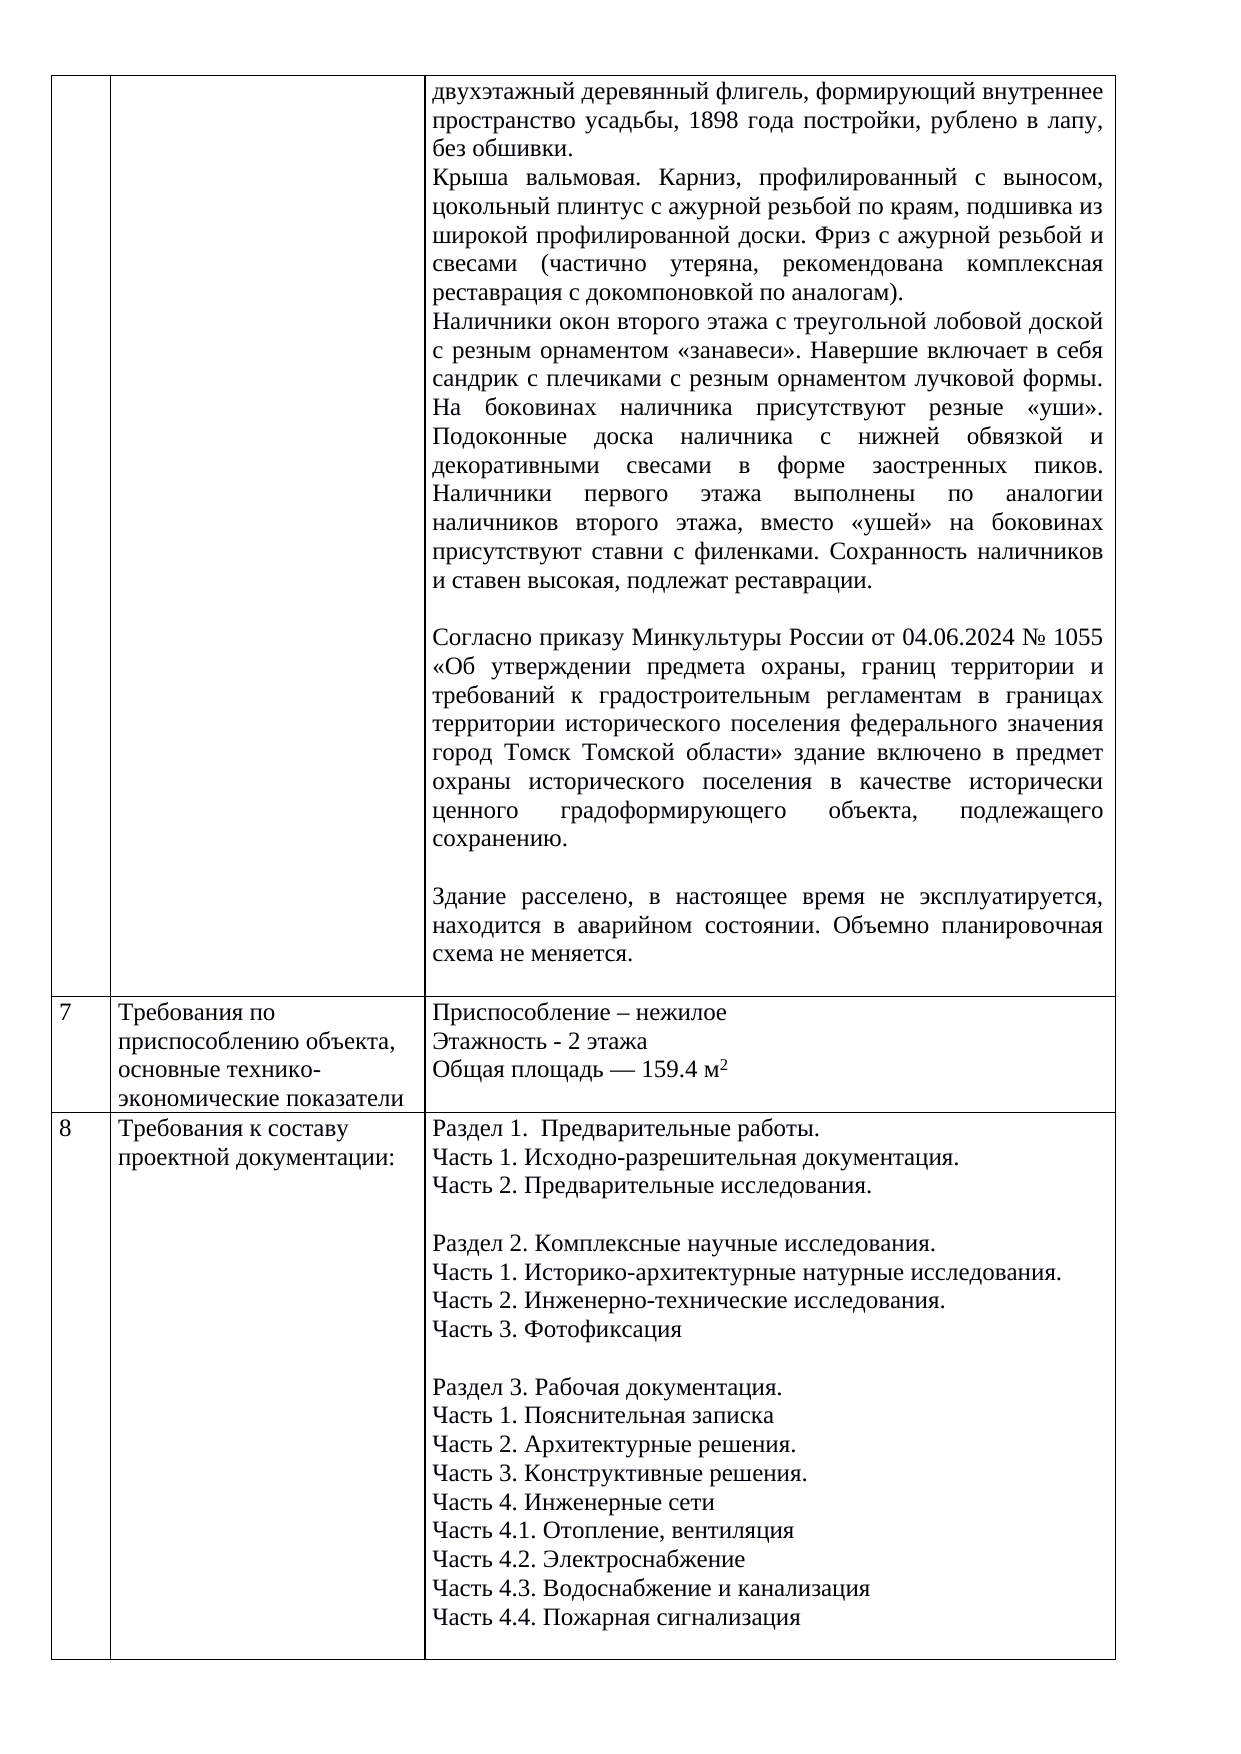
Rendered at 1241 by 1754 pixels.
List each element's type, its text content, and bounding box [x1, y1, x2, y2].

table_cell [111, 76, 424, 996]
table_cell Приспособление – нежилое Этажность - 2 этажа Общая площадь — 159.4 м2 [426, 997, 1115, 1112]
table_cell 7 [52, 997, 110, 1112]
table_cell 8 [52, 1113, 110, 1659]
table_cell Требования по приспособлению объекта, основные технико-экономические показатели [111, 997, 424, 1112]
table_cell Раздел 1. Предварительные работы. Часть 1. Исходно-разрешительная документация. Часть 2. Предварительные исследования. Раздел 2. Комплексные научные исследования. Часть 1. Историко-архитектурные натурные исследования. Часть 2. Инженерно-технические исследования. Часть 3. Фотофиксация Раздел 3. Рабочая документация. Часть 1. Пояснительная записка Часть 2. Архитектурные решения. Часть 3. Конструктивные решения. Часть 4. Инженерные сети Часть 4.1. Отопление, вентиляция Часть 4.2. Электроснабжение Часть 4.3. Водоснабжение и канализация Часть 4.4. Пожарная сигнализация [426, 1113, 1115, 1659]
table_cell двухэтажный деревянный флигель, формирующий внутреннее пространство усадьбы, 1898 года постройки, рублено в лапу, без обшивки. Крыша вальмовая. Карниз, профилированный с выносом, цокольный плинтус с ажурной резьбой по краям, подшивка из широкой профилированной доски. Фриз с ажурной резьбой и свесами (частично утеряна, рекомендована комплексная реставрация с докомпоновкой по аналогам). Наличники окон второго этажа с треугольной лобовой доской с резным орнаментом «занавеси». Навершие включает в себя сандрик с плечиками с резным орнаментом лучковой формы. На боковинах наличника присутствуют резные «уши». Подоконные доска наличника с нижней обвязкой и декоративными свесами в форме заостренных пиков. Наличники первого этажа выполнены по аналогии наличников второго этажа, вместо «ушей» на боковинах присутствуют ставни с филенками. Сохранность наличников и ставен высокая, подлежат реставрации. Согласно приказу Минкультуры России от 04.06.2024 № 1055 «Об утверждении предмета охраны, границ территории и требований к градостроительным регламентам в границах территории исторического поселения федерального значения город Томск Томской области» здание включено в предмет охраны исторического поселения в качестве исторически ценного градоформирующего объекта, подлежащего сохранению. Здание расселено, в настоящее время не эксплуатируется, находится в аварийном состоянии. Объемно планировочная схема не меняется. [426, 76, 1115, 996]
table_cell Требования к составу проектной документации: [111, 1113, 424, 1659]
table_cell [52, 76, 110, 996]
